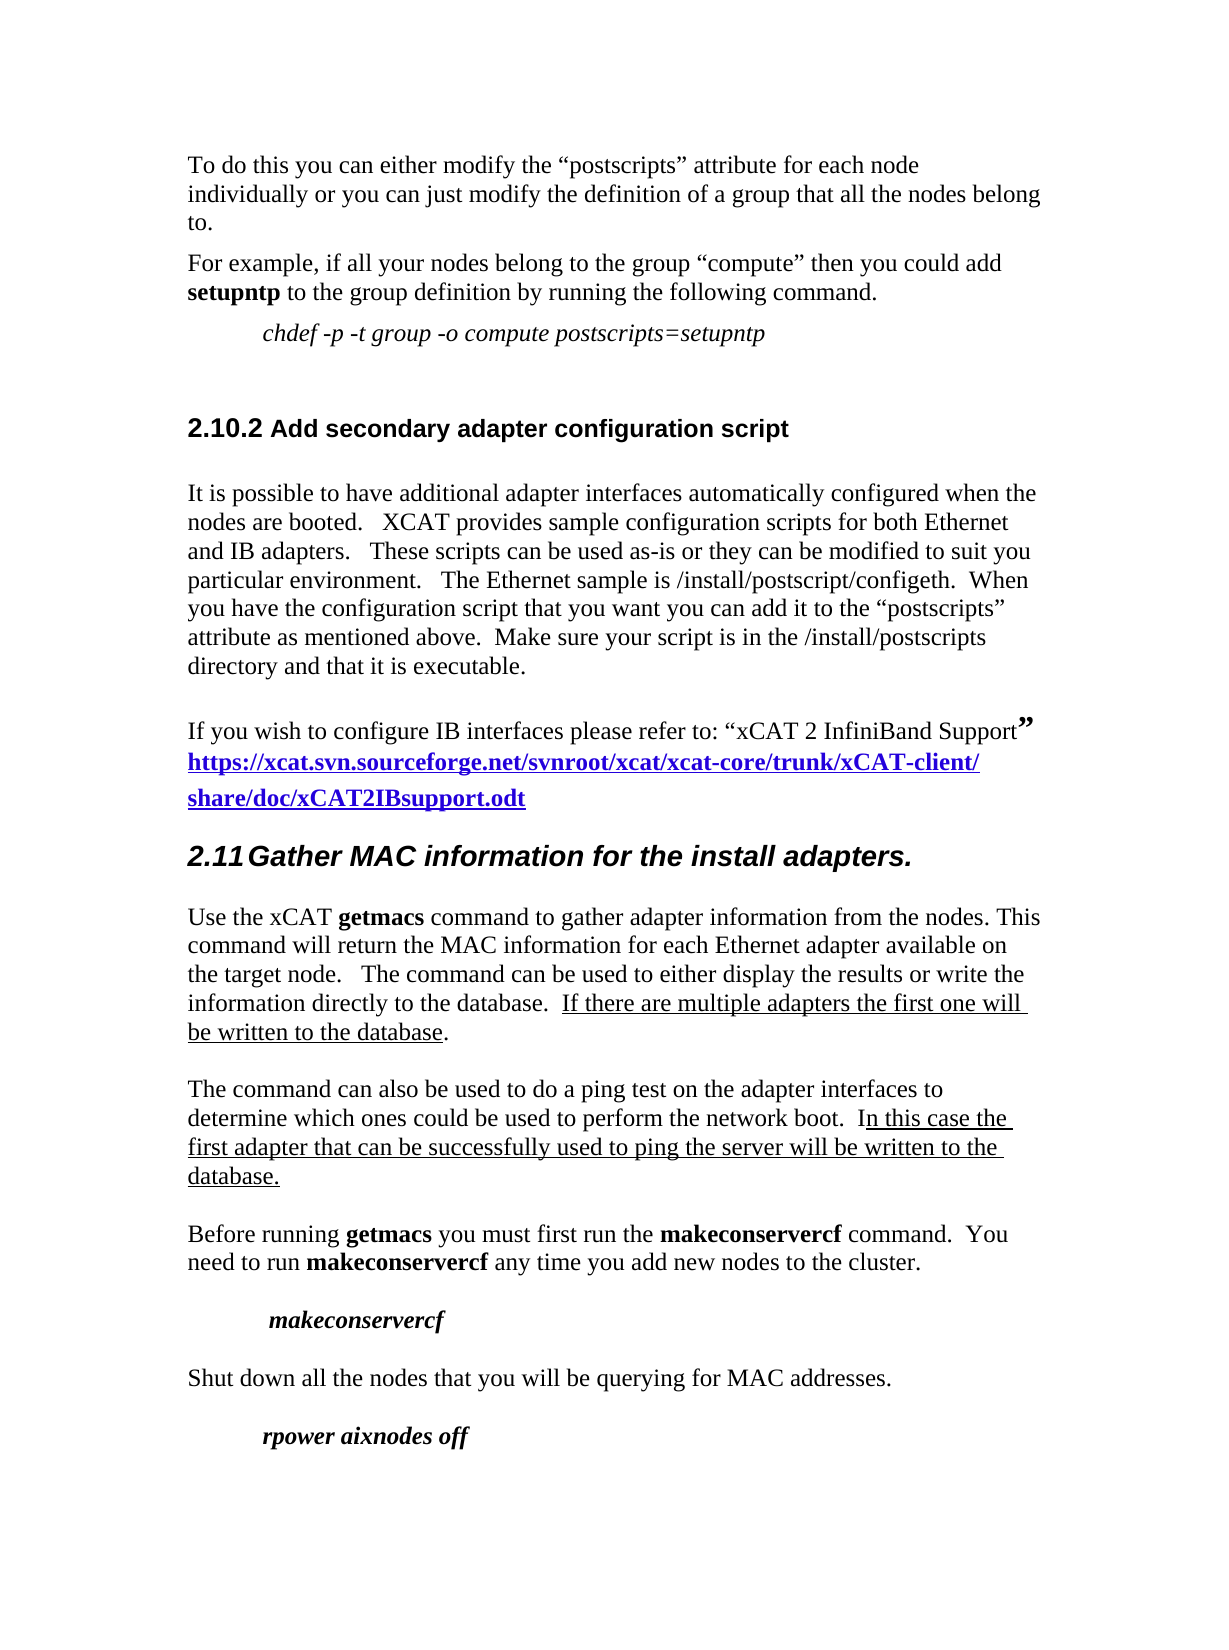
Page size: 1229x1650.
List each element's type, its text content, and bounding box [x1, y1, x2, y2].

text If you wish to configure IB interfaces please refer to: “xCAT 2 InfiniBand Support” https://xcat.svn.sourceforge.net/svnroot/xcat/xcat-core/trunk/xCAT-client/share/doc/xCAT2IBsupport.odt [187, 708, 1041, 814]
text To do this you can either modify the “postscripts” attribute for each node individually or you can just modify the definition of a group that all the nodes belong to. [187, 150, 1041, 236]
text chdef -p -t group -o compute postscripts=setupntp [187, 318, 1041, 346]
text makeconservercf [187, 1305, 1041, 1334]
text Before running getmacs you must first run the makeconservercf command. You need to run makeconservercf any time you add new nodes to the cluster. [187, 1219, 1041, 1276]
subtitle Gather MAC information for the install adapters. [187, 839, 1041, 872]
text rpower aixnodes off [187, 1421, 1041, 1450]
text It is possible to have additional adapter interfaces automatically configured when the nodes are booted. XCAT provides sample configuration scripts for both Ethernet and IB adapters. These scripts can be used as-is or they can be modified to suit you particular environment. The Ethernet sample is /install/postscript/configeth. When you have the configuration script that you want you can add it to the “postscripts” attribute as mentioned above. Make sure your script is in the /install/postscripts directory and that it is executable. [187, 478, 1041, 680]
text Use the xCAT getmacs command to gather adapter information from the nodes. This command will return the MAC information for each Ethernet adapter available on the target node. The command can be used to either display the results or write the information directly to the database. If there are multiple adapters the first one will be written to the database. [187, 902, 1041, 1045]
text For example, if all your nodes belong to the group “compute” then you could add setupntp to the group definition by running the following command. [187, 248, 1041, 306]
text Shut down all the nodes that you will be querying for MAC addresses. [187, 1363, 1041, 1392]
text The command can also be used to do a ping test on the adapter interfaces to determine which ones could be used to perform the network boot. In this case the first adapter that can be successfully used to ping the server will be written to the database. [187, 1074, 1041, 1189]
subtitle Add secondary adapter configuration script [187, 412, 1041, 443]
